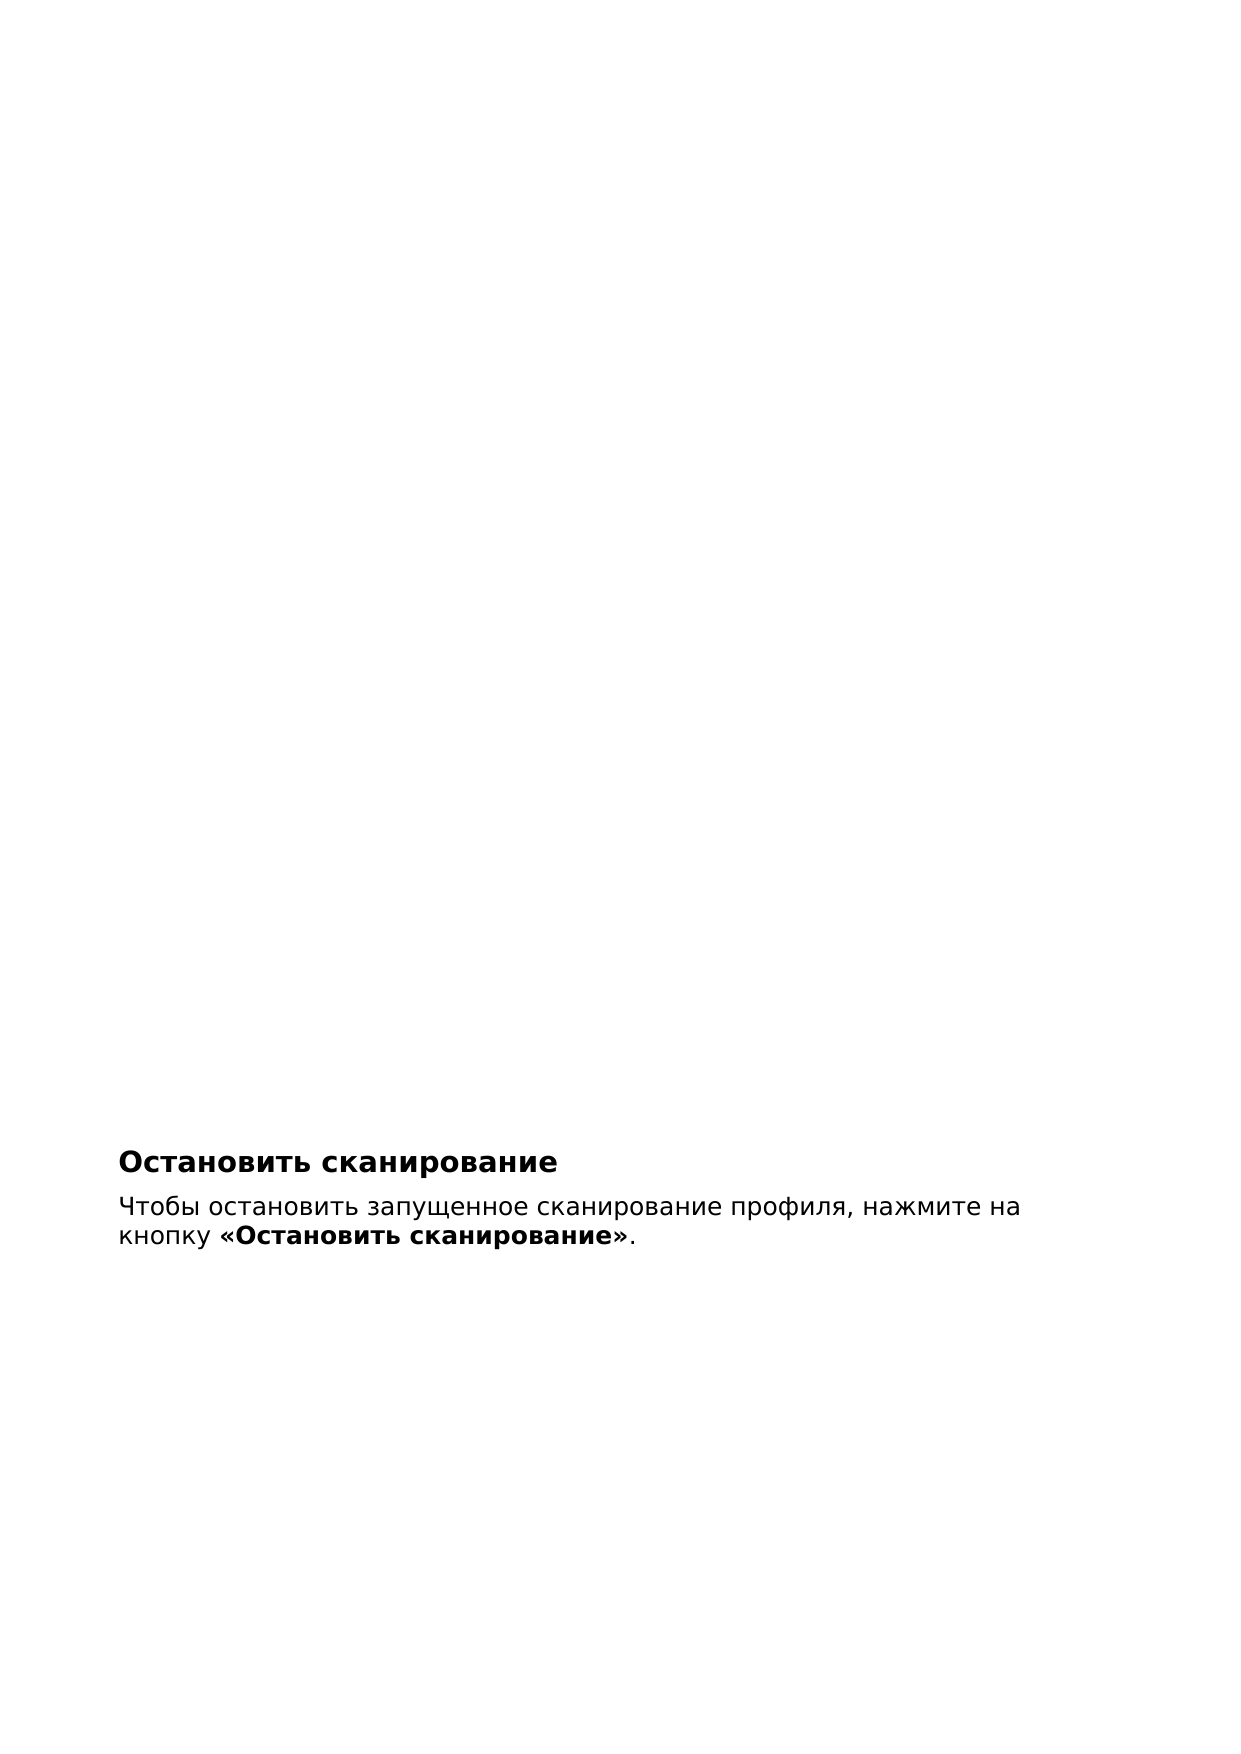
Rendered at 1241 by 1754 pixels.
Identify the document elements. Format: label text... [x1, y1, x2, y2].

text Чтобы остановить запущенное сканирование профиля, нажмите на кнопку «Остановить сканирование». [118, 1192, 1122, 1250]
subtitle Остановить сканирование [118, 1146, 1122, 1179]
